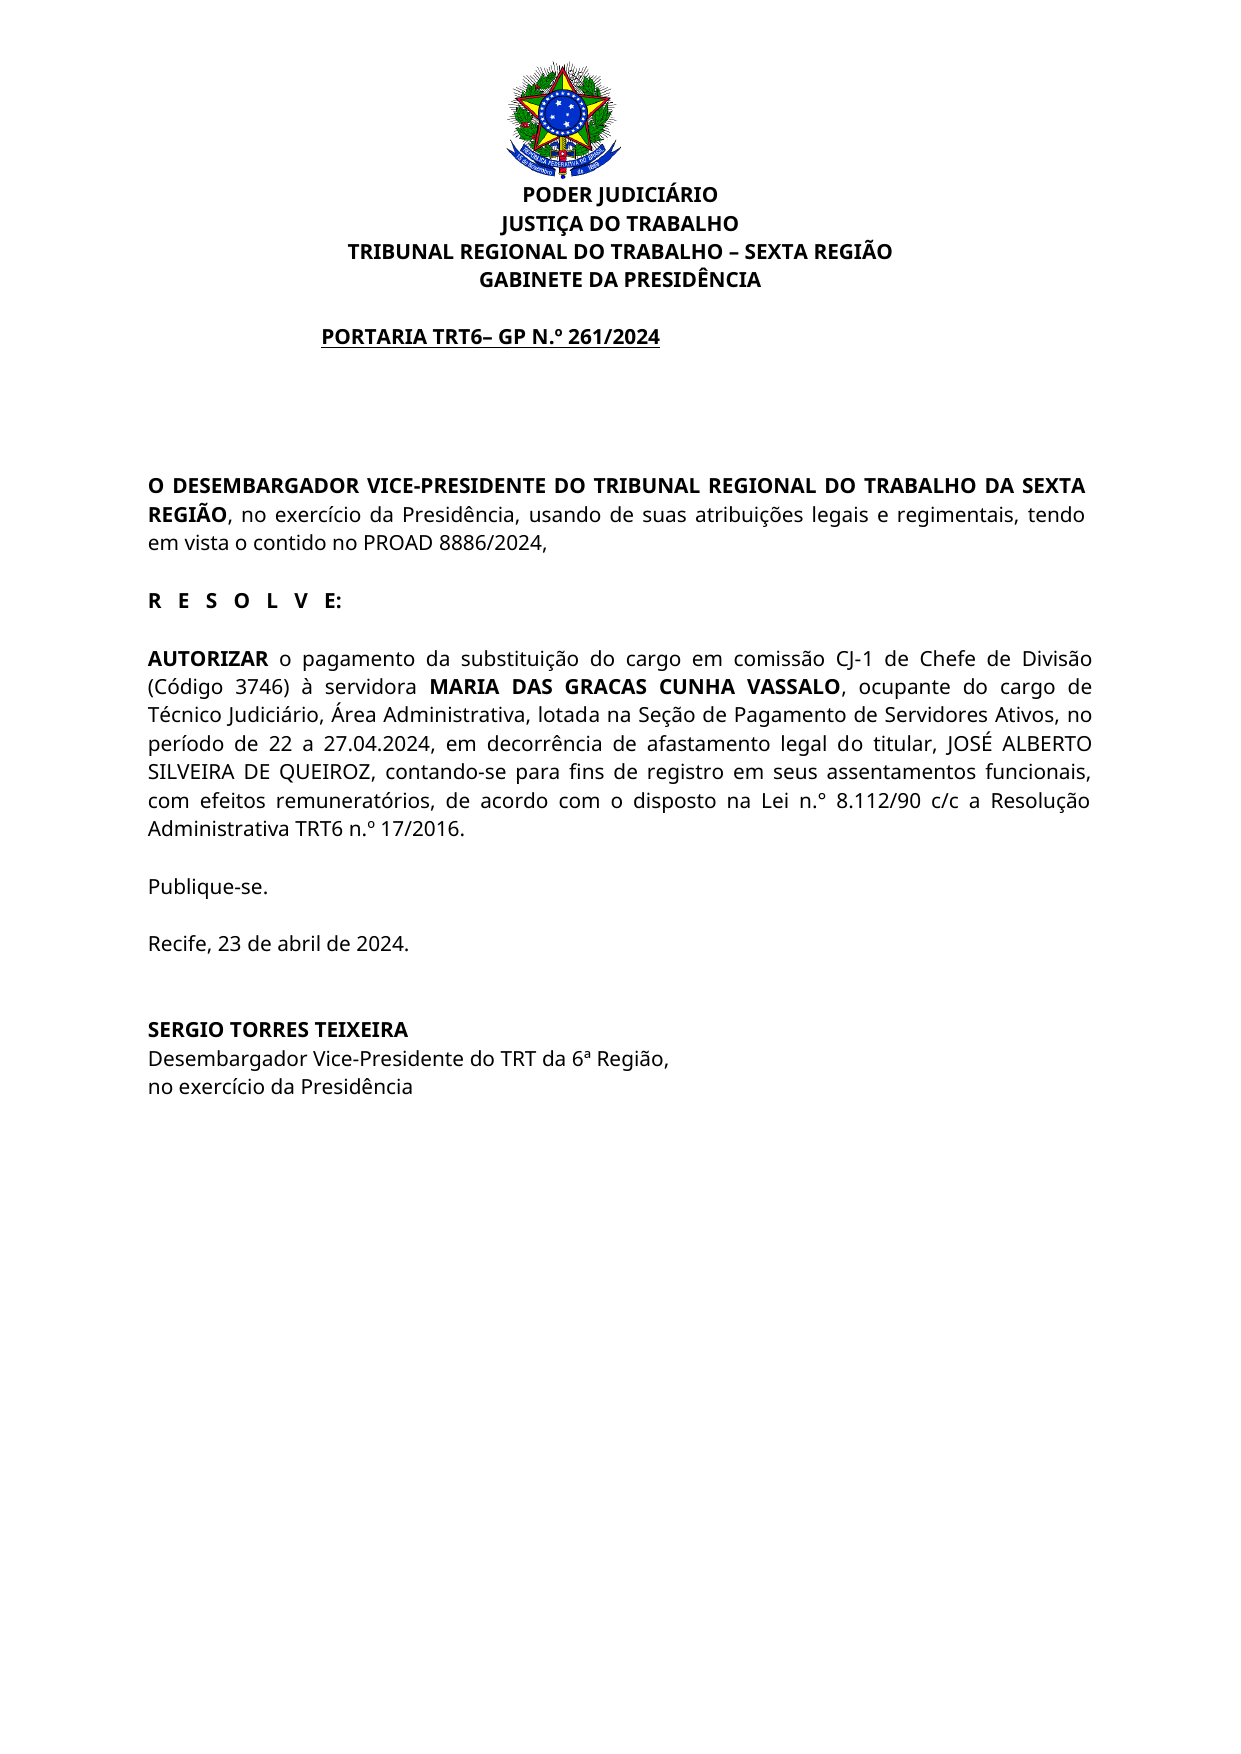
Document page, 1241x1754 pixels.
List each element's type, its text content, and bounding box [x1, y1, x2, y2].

picture [500, 59, 624, 181]
text Recife, 23 de abril de 2024. [148, 929, 1092, 958]
text Desembargador Vice-Presidente do TRT da 6ª Região, [148, 1044, 1101, 1072]
text O DESEMBARGADOR VICE-PRESIDENTE DO TRIBUNAL REGIONAL DO TRABALHO DA SEXTA REGIÃO, no exercício da Presidência, usando de suas atribuições legais e regimentais, tendo em vista o contido no PROAD 8886/2024, [148, 472, 1086, 557]
text PORTARIA TRT6– GP N.º 261/2024 [148, 322, 1092, 351]
text R E S O L V E: [148, 586, 1092, 614]
text JUSTIÇA DO TRABALHO [148, 209, 1092, 237]
text SERGIO TORRES TEIXEIRA [148, 1016, 1101, 1044]
text TRIBUNAL REGIONAL DO TRABALHO – SEXTA REGIÃO [148, 237, 1092, 266]
text no exercício da Presidência [148, 1072, 1101, 1101]
text PODER JUDICIÁRIO [148, 180, 1092, 209]
text Publique-se. [148, 872, 1092, 900]
text AUTORIZAR o pagamento da substituição do cargo em comissão CJ-1 de Chefe de Divisão (Código 3746) à servidora MARIA DAS GRACAS CUNHA VASSALO, ocupante do cargo de Técnico Judiciário, Área Administrativa, lotada na Seção de Pagamento de Servidores Ativos, no período de 22 a 27.04.2024, em decorrência de afastamento legal do titular, JOSÉ ALBERTO SILVEIRA DE QUEIROZ, contando-se para fins de registro em seus assentamentos funcionais, com efeitos remuneratórios, de acordo com o disposto na Lei n.° 8.112/90 c/c a Resolução Administrativa TRT6 n.º 17/2016. [148, 644, 1092, 843]
text GABINETE DA PRESIDÊNCIA [148, 266, 1092, 294]
